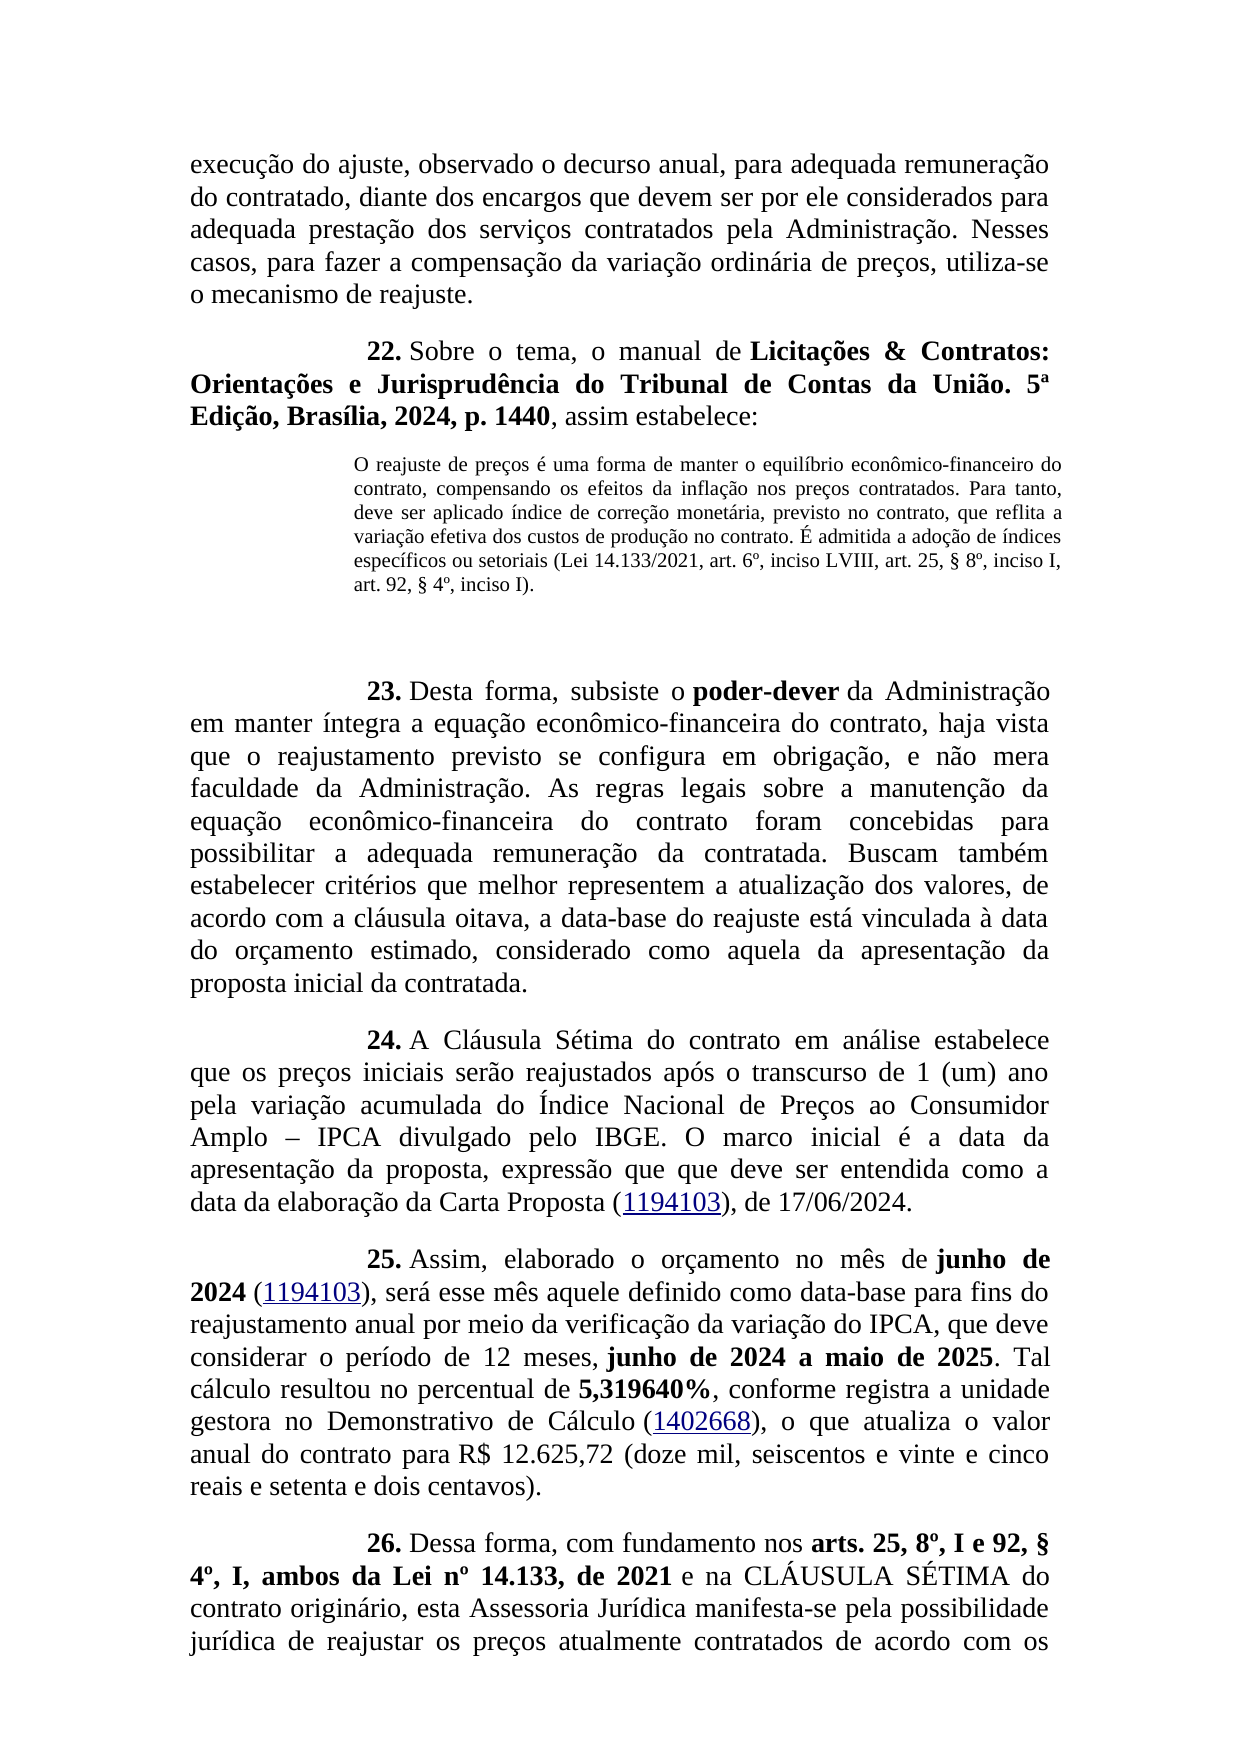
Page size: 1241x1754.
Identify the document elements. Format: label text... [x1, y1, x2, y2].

text 25. Assim, elaborado o orçamento no mês de junho de 2024 (1194103), será esse mês aquele definido como data-base para fins do reajustamento anual por meio da verificação da variação do IPCA, que deve considerar o período de 12 meses, junho de 2024 a maio de 2025. Tal cálculo resultou no percentual de 5,319640%, conforme registra a unidade gestora no Demonstrativo de Cálculo (1402668), o que atualiza o valor anual do contrato para R$ 12.625,72 (doze mil, seiscentos e vinte e cinco reais e setenta e dois centavos). [190, 1242, 1051, 1502]
text 26. Dessa forma, com fundamento nos arts. 25, 8º, I e 92, § 4º, I, ambos da Lei nº 14.133, de 2021 e na CLÁUSULA SÉTIMA do contrato originário, esta Assessoria Jurídica manifesta-se pela possibilidade jurídica de reajustar os preços atualmente contratados de acordo com os [190, 1527, 1051, 1656]
text execução do ajuste, observado o decurso anual, para adequada remuneração do contratado, diante dos encargos que devem ser por ele considerados para adequada prestação dos serviços contratados pela Administração. Nesses casos, para fazer a compensação da variação ordinária de preços, utiliza-se o mecanismo de reajuste. [190, 147, 1051, 309]
text 22. Sobre o tema, o manual de Licitações & Contratos: Orientações e Jurisprudência do Tribunal de Contas da União. 5ª Edição, Brasília, 2024, p. 1440, assim estabelece: [190, 334, 1051, 432]
text 24. A Cláusula Sétima do contrato em análise estabelece que os preços iniciais serão reajustados após o transcurso de 1 (um) ano pela variação acumulada do Índice Nacional de Preços ao Consumidor Amplo – IPCA divulgado pelo IBGE. O marco inicial é a data da apresentação da proposta, expressão que que deve ser entendida como a data da elaboração da Carta Proposta (1194103), de 17/06/2024. [190, 1023, 1051, 1217]
text 23. Desta forma, subsiste o poder-dever da Administração em manter íntegra a equação econômico-financeira do contrato, haja vista que o reajustamento previsto se configura em obrigação, e não mera faculdade da Administração. As regras legais sobre a manutenção da equação econômico-financeira do contrato foram concebidas para possibilitar a adequada remuneração da contratada. Buscam também estabelecer critérios que melhor representem a atualização dos valores, de acordo com a cláusula oitava, a data-base do reajuste está vinculada à data do orçamento estimado, considerado como aquela da apresentação da proposta inicial da contratada. [190, 674, 1051, 998]
text O reajuste de preços é uma forma de manter o equilíbrio econômico-financeiro do contrato, compensando os efeitos da inflação nos preços contratados. Para tanto, deve ser aplicado índice de correção monetária, previsto no contrato, que reflita a variação efetiva dos custos de produção no contrato. É admitida a adoção de índices específicos ou setoriais (Lei 14.133/2021, art. 6º, inciso LVIII, art. 25, § 8º, inciso I, art. 92, § 4º, inciso I). [354, 452, 1063, 596]
